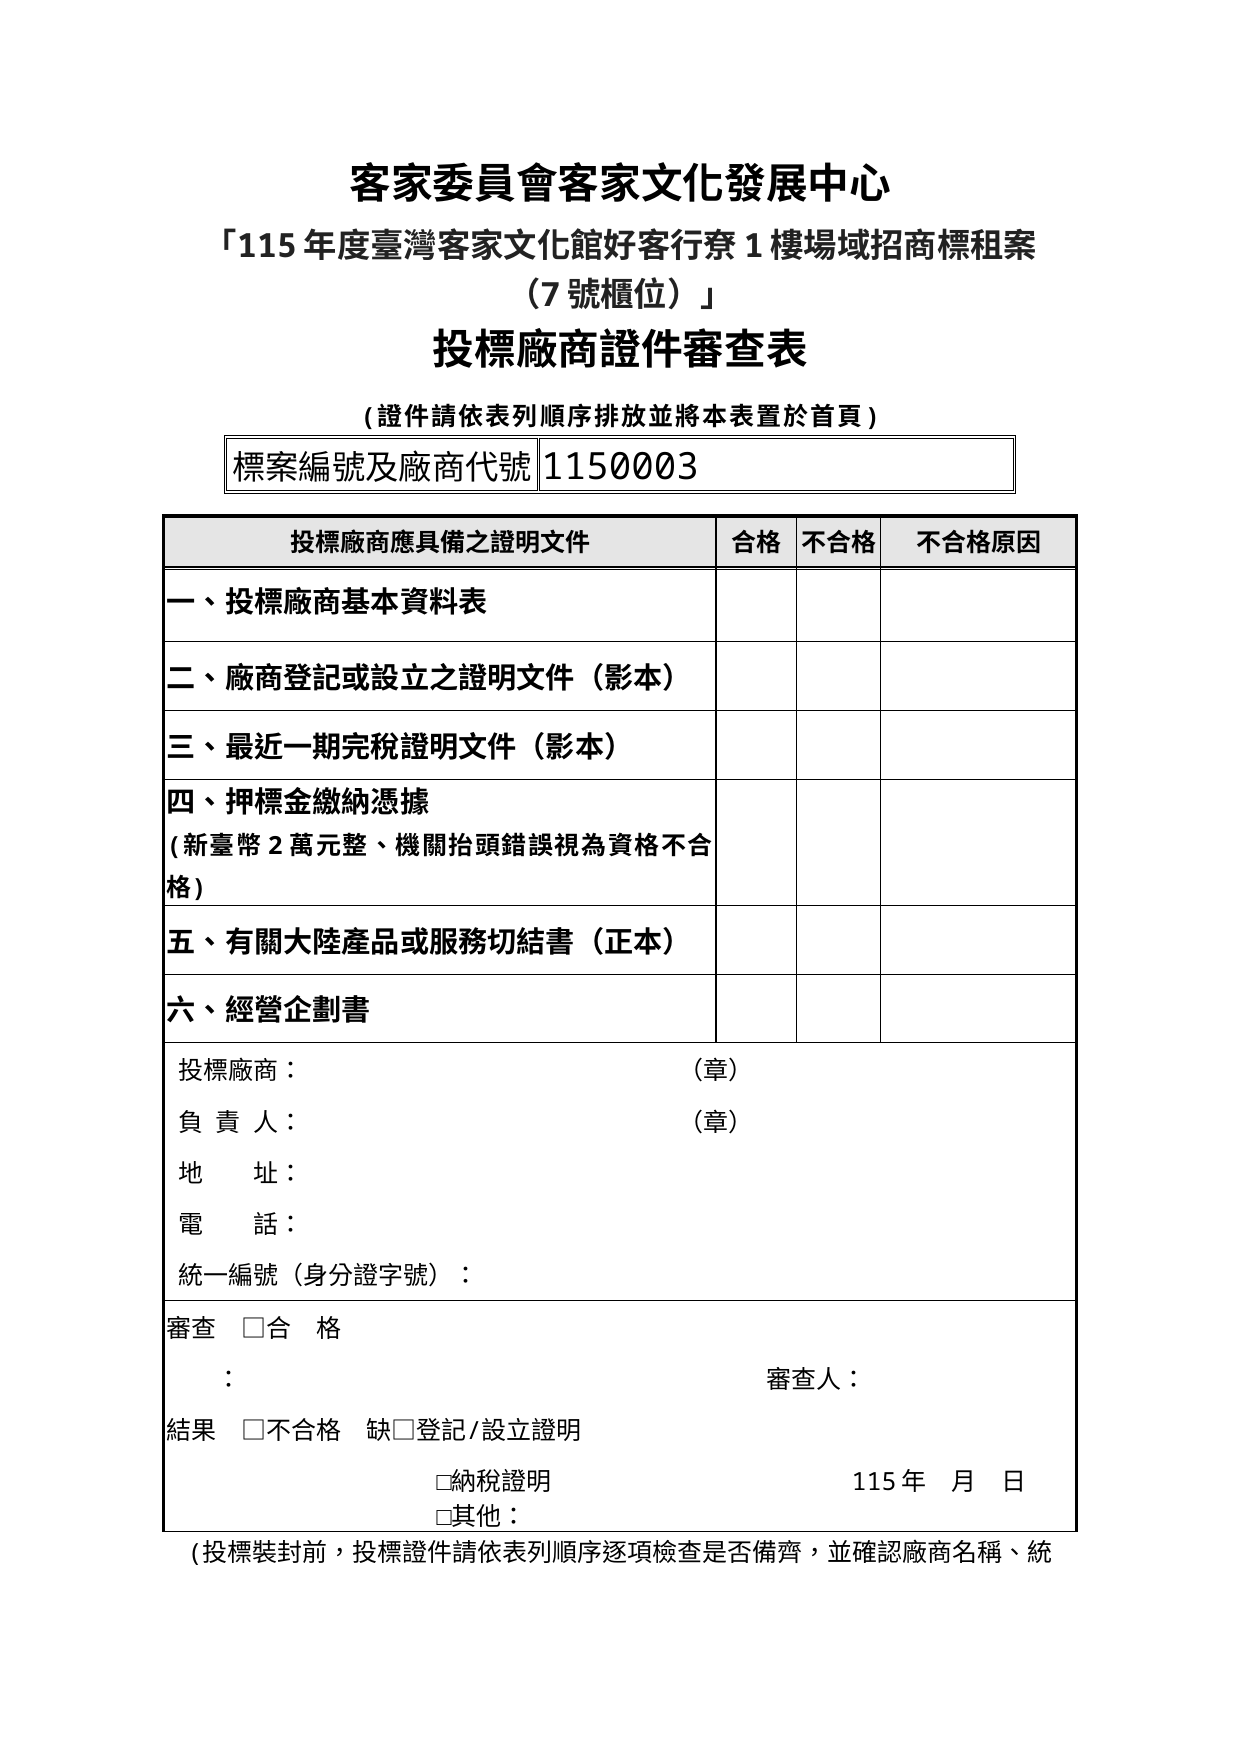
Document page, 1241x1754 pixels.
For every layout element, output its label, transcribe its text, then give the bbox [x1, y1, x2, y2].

table_cell [881, 570, 1075, 641]
table_cell [881, 975, 1075, 1042]
table_cell [717, 780, 796, 904]
table_cell 四、押標金繳納憑據 (新臺幣2萬元整、機關抬頭錯誤視為資格不合格) [165, 780, 715, 904]
table_cell 二、廠商登記或設立之證明文件（影本） [165, 642, 715, 710]
table_cell 審查 □合 格 ： 審查人： 結果 □不合格 缺□登記/設立證明 □納稅證明 115年 月 日 □其他： [165, 1301, 1075, 1531]
table_cell [797, 570, 880, 641]
table_header 投標廠商應具備之證明文件 [165, 518, 715, 566]
table_cell [881, 642, 1075, 710]
table_header 標案編號及廠商代號 [227, 439, 537, 490]
table_cell [797, 906, 880, 973]
text (證件請依表列順序排放並將本表置於首頁) [187, 385, 1053, 435]
table_cell 三、最近一期完稅證明文件（影本） [165, 711, 715, 778]
table_cell [717, 906, 796, 973]
table_cell 投標廠商： （章） 負 責 人： （章） 地 址： 電 話： 統一編號（身分證字號）： [165, 1043, 1075, 1299]
table_cell [717, 975, 796, 1042]
table_header 不合格原因 [881, 518, 1075, 566]
table_cell [881, 711, 1075, 778]
table_header 不合格 [797, 518, 880, 566]
text (投標裝封前，投標證件請依表列順序逐項檢查是否備齊，並確認廠商名稱、統 [187, 1532, 1053, 1568]
text 「115年度臺灣客家文化館好客行尞1樓場域招商標租案（7號櫃位）」 [187, 219, 1053, 316]
table_cell [881, 780, 1075, 904]
table_cell [797, 642, 880, 710]
table_cell [717, 570, 796, 641]
text 客家委員會客家文化發展中心 [187, 150, 1053, 210]
table_cell 一、投標廠商基本資料表 [165, 570, 715, 641]
table_header 合格 [717, 518, 796, 566]
table_cell [797, 975, 880, 1042]
text 投標廠商證件審查表 [187, 316, 1053, 376]
table_cell 五、有關大陸產品或服務切結書（正本） [165, 906, 715, 973]
table_cell 六、經營企劃書 [165, 975, 715, 1042]
table_cell [797, 780, 880, 904]
table_cell [797, 711, 880, 778]
table_cell [881, 906, 1075, 973]
table_header 1150003 [540, 439, 1013, 490]
table_cell [717, 711, 796, 778]
table_cell [717, 642, 796, 710]
